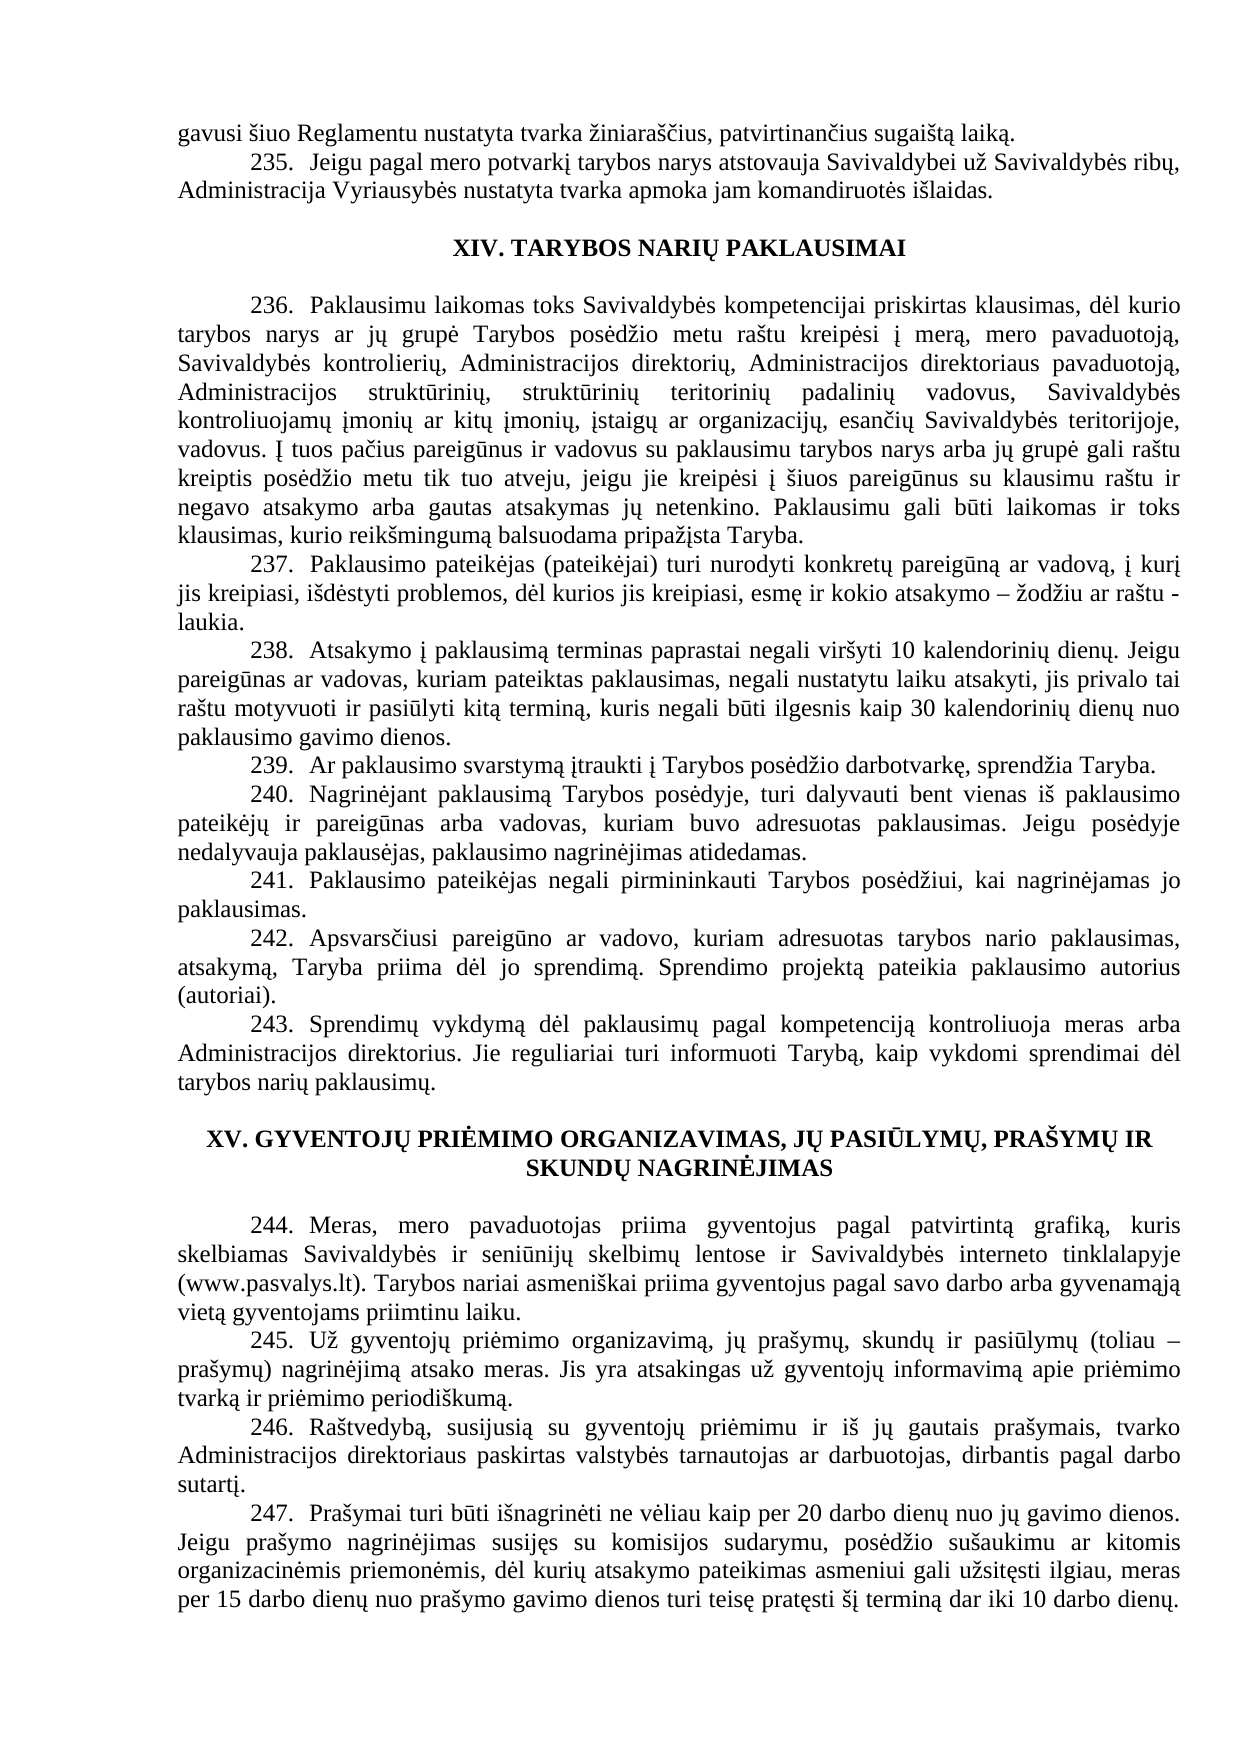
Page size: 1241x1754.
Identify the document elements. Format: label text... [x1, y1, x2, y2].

text 245. Už gyventojų priėmimo organizavimą, jų prašymų, skundų ir pasiūlymų (toliau – prašymų) nagrinėjimą atsako meras. Jis yra atsakingas už gyventojų informavimą apie priėmimo tvarką ir priėmimo periodiškumą. [177, 1326, 1181, 1412]
text 240. Nagrinėjant paklausimą Tarybos posėdyje, turi dalyvauti bent vienas iš paklausimo pateikėjų ir pareigūnas arba vadovas, kuriam buvo adresuotas paklausimas. Jeigu posėdyje nedalyvauja paklausėjas, paklausimo nagrinėjimas atidedamas. [177, 779, 1181, 866]
text 237. Paklausimo pateikėjas (pateikėjai) turi nurodyti konkretų pareigūną ar vadovą, į kurį jis kreipiasi, išdėstyti problemos, dėl kurios jis kreipiasi, esmę ir kokio atsakymo – žodžiu ar raštu - laukia. [177, 549, 1181, 636]
text 246. Raštvedybą, susijusią su gyventojų priėmimu ir iš jų gautais prašymais, tvarko Administracijos direktoriaus paskirtas valstybės tarnautojas ar darbuotojas, dirbantis pagal darbo sutartį. [177, 1412, 1181, 1498]
text 241. Paklausimo pateikėjas negali pirmininkauti Tarybos posėdžiui, kai nagrinėjamas jo paklausimas. [177, 866, 1181, 923]
text XIV. TARYBOS NARIŲ PAKLAUSIMAI [177, 233, 1181, 262]
text 239. Ar paklausimo svarstymą įtraukti į Tarybos posėdžio darbotvarkę, sprendžia Taryba. [177, 751, 1181, 779]
text 244. Meras, mero pavaduotojas priima gyventojus pagal patvirtintą grafiką, kuris skelbiamas Savivaldybės ir seniūnijų skelbimų lentose ir Savivaldybės interneto tinklalapyje (www.pasvalys.lt). Tarybos nariai asmeniškai priima gyventojus pagal savo darbo arba gyvenamąją vietą gyventojams priimtinu laiku. [177, 1211, 1181, 1326]
text gavusi šiuo Reglamentu nustatyta tvarka žiniaraščius, patvirtinančius sugaištą laiką. [177, 118, 1181, 147]
text 243. Sprendimų vykdymą dėl paklausimų pagal kompetenciją kontroliuoja meras arba Administracijos direktorius. Jie reguliariai turi informuoti Tarybą, kaip vykdomi sprendimai dėl tarybos narių paklausimų. [177, 1009, 1181, 1096]
text 238. Atsakymo į paklausimą terminas paprastai negali viršyti 10 kalendorinių dienų. Jeigu pareigūnas ar vadovas, kuriam pateiktas paklausimas, negali nustatytu laiku atsakyti, jis privalo tai raštu motyvuoti ir pasiūlyti kitą terminą, kuris negali būti ilgesnis kaip 30 kalendorinių dienų nuo paklausimo gavimo dienos. [177, 636, 1181, 751]
text 247. Prašymai turi būti išnagrinėti ne vėliau kaip per 20 darbo dienų nuo jų gavimo dienos. Jeigu prašymo nagrinėjimas susijęs su komisijos sudarymu, posėdžio sušaukimu ar kitomis organizacinėmis priemonėmis, dėl kurių atsakymo pateikimas asmeniui gali užsitęsti ilgiau, meras per 15 darbo dienų nuo prašymo gavimo dienos turi teisę pratęsti šį terminą dar iki 10 darbo dienų. [177, 1498, 1181, 1613]
text 235. Jeigu pagal mero potvarkį tarybos narys atstovauja Savivaldybei už Savivaldybės ribų, Administracija Vyriausybės nustatyta tvarka apmoka jam komandiruotės išlaidas. [177, 147, 1181, 204]
text 242. Apsvarsčiusi pareigūno ar vadovo, kuriam adresuotas tarybos nario paklausimas, atsakymą, Taryba priima dėl jo sprendimą. Sprendimo projektą pateikia paklausimo autorius (autoriai). [177, 923, 1181, 1009]
text 236. Paklausimu laikomas toks Savivaldybės kompetencijai priskirtas klausimas, dėl kurio tarybos narys ar jų grupė Tarybos posėdžio metu raštu kreipėsi į merą, mero pavaduotoją, Savivaldybės kontrolierių, Administracijos direktorių, Administracijos direktoriaus pavaduotoją, Administracijos struktūrinių, struktūrinių teritorinių padalinių vadovus, Savivaldybės kontroliuojamų įmonių ar kitų įmonių, įstaigų ar organizacijų, esančių Savivaldybės teritorijoje, vadovus. Į tuos pačius pareigūnus ir vadovus su paklausimu tarybos narys arba jų grupė gali raštu kreiptis posėdžio metu tik tuo atveju, jeigu jie kreipėsi į šiuos pareigūnus su klausimu raštu ir negavo atsakymo arba gautas atsakymas jų netenkino. Paklausimu gali būti laikomas ir toks klausimas, kurio reikšmingumą balsuodama pripažįsta Taryba. [177, 291, 1181, 549]
text XV. GYVENTOJŲ PRIĖMIMO ORGANIZAVIMAS, JŲ PASIŪLYMŲ, PRAŠYMŲ IR SKUNDŲ NAGRINĖJIMAS [177, 1124, 1181, 1182]
